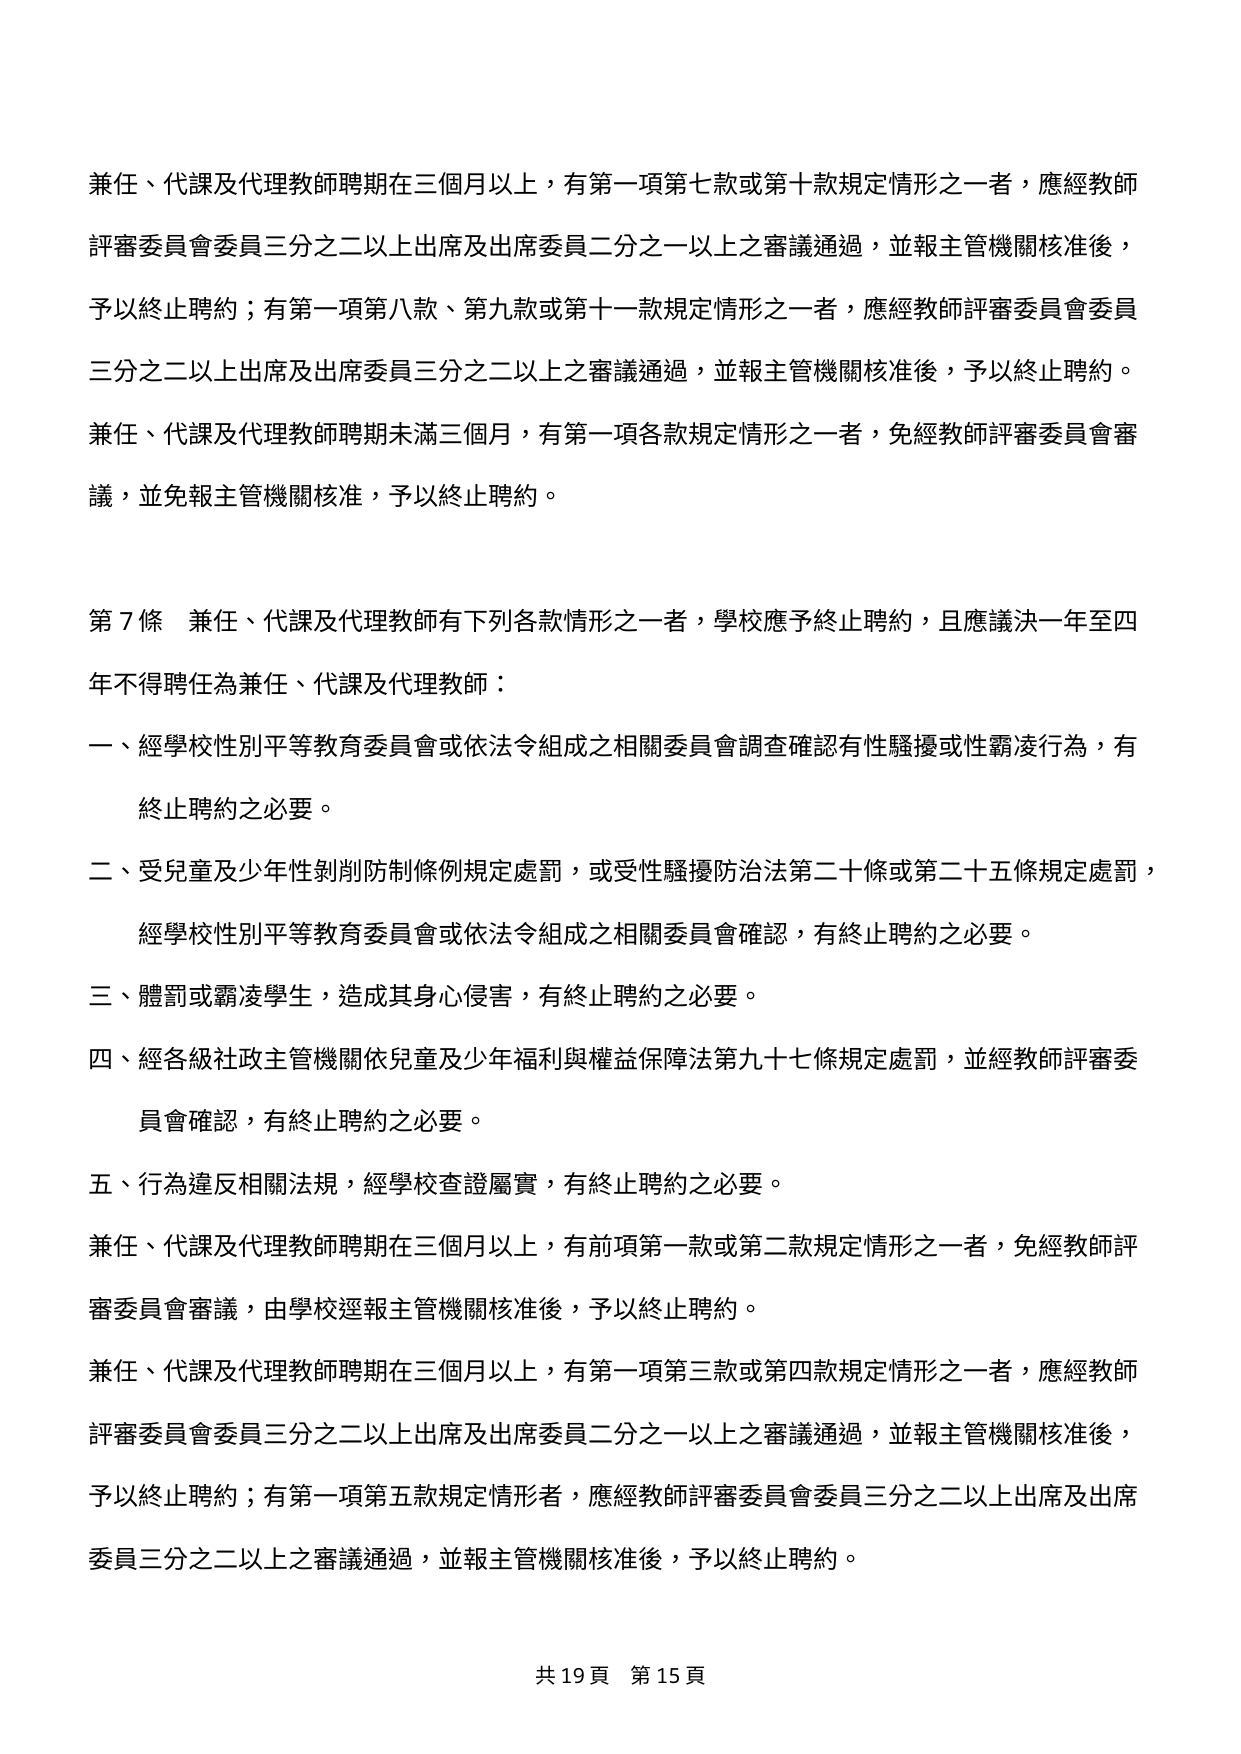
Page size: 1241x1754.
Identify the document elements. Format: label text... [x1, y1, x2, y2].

text 五、行為違反相關法規，經學校查證屬實，有終止聘約之必要。 [89, 1141, 1152, 1203]
text 二、受兒童及少年性剝削防制條例規定處罰，或受性騷擾防治法第二十條或第二十五條規定處罰，經學校性別平等教育委員會或依法令組成之相關委員會確認，有終止聘約之必要。 [89, 828, 1152, 953]
text 兼任、代課及代理教師聘期在三個月以上，有第一項第三款或第四款規定情形之一者，應經教師評審委員會委員三分之二以上出席及出席委員二分之一以上之審議通過，並報主管機關核准後，予以終止聘約；有第一項第五款規定情形者，應經教師評審委員會委員三分之二以上出席及出席委員三分之二以上之審議通過，並報主管機關核准後，予以終止聘約。 [89, 1328, 1152, 1578]
text 一、經學校性別平等教育委員會或依法令組成之相關委員會調查確認有性騷擾或性霸凌行為，有終止聘約之必要。 [89, 703, 1152, 828]
text 兼任、代課及代理教師聘期未滿三個月，有第一項各款規定情形之一者，免經教師評審委員會審議，並免報主管機關核准，予以終止聘約。 [89, 391, 1152, 516]
text 第7條 兼任、代課及代理教師有下列各款情形之一者，學校應予終止聘約，且應議決一年至四年不得聘任為兼任、代課及代理教師： [89, 578, 1152, 703]
text 兼任、代課及代理教師聘期在三個月以上，有第一項第七款或第十款規定情形之一者，應經教師評審委員會委員三分之二以上出席及出席委員二分之一以上之審議通過，並報主管機關核准後，予以終止聘約；有第一項第八款、第九款或第十一款規定情形之一者，應經教師評審委員會委員三分之二以上出席及出席委員三分之二以上之審議通過，並報主管機關核准後，予以終止聘約。 [89, 141, 1152, 391]
text 四、經各級社政主管機關依兒童及少年福利與權益保障法第九十七條規定處罰，並經教師評審委員會確認，有終止聘約之必要。 [89, 1016, 1152, 1141]
text 三、體罰或霸凌學生，造成其身心侵害，有終止聘約之必要。 [89, 953, 1152, 1016]
text 兼任、代課及代理教師聘期在三個月以上，有前項第一款或第二款規定情形之一者，免經教師評審委員會審議，由學校逕報主管機關核准後，予以終止聘約。 [89, 1203, 1152, 1328]
